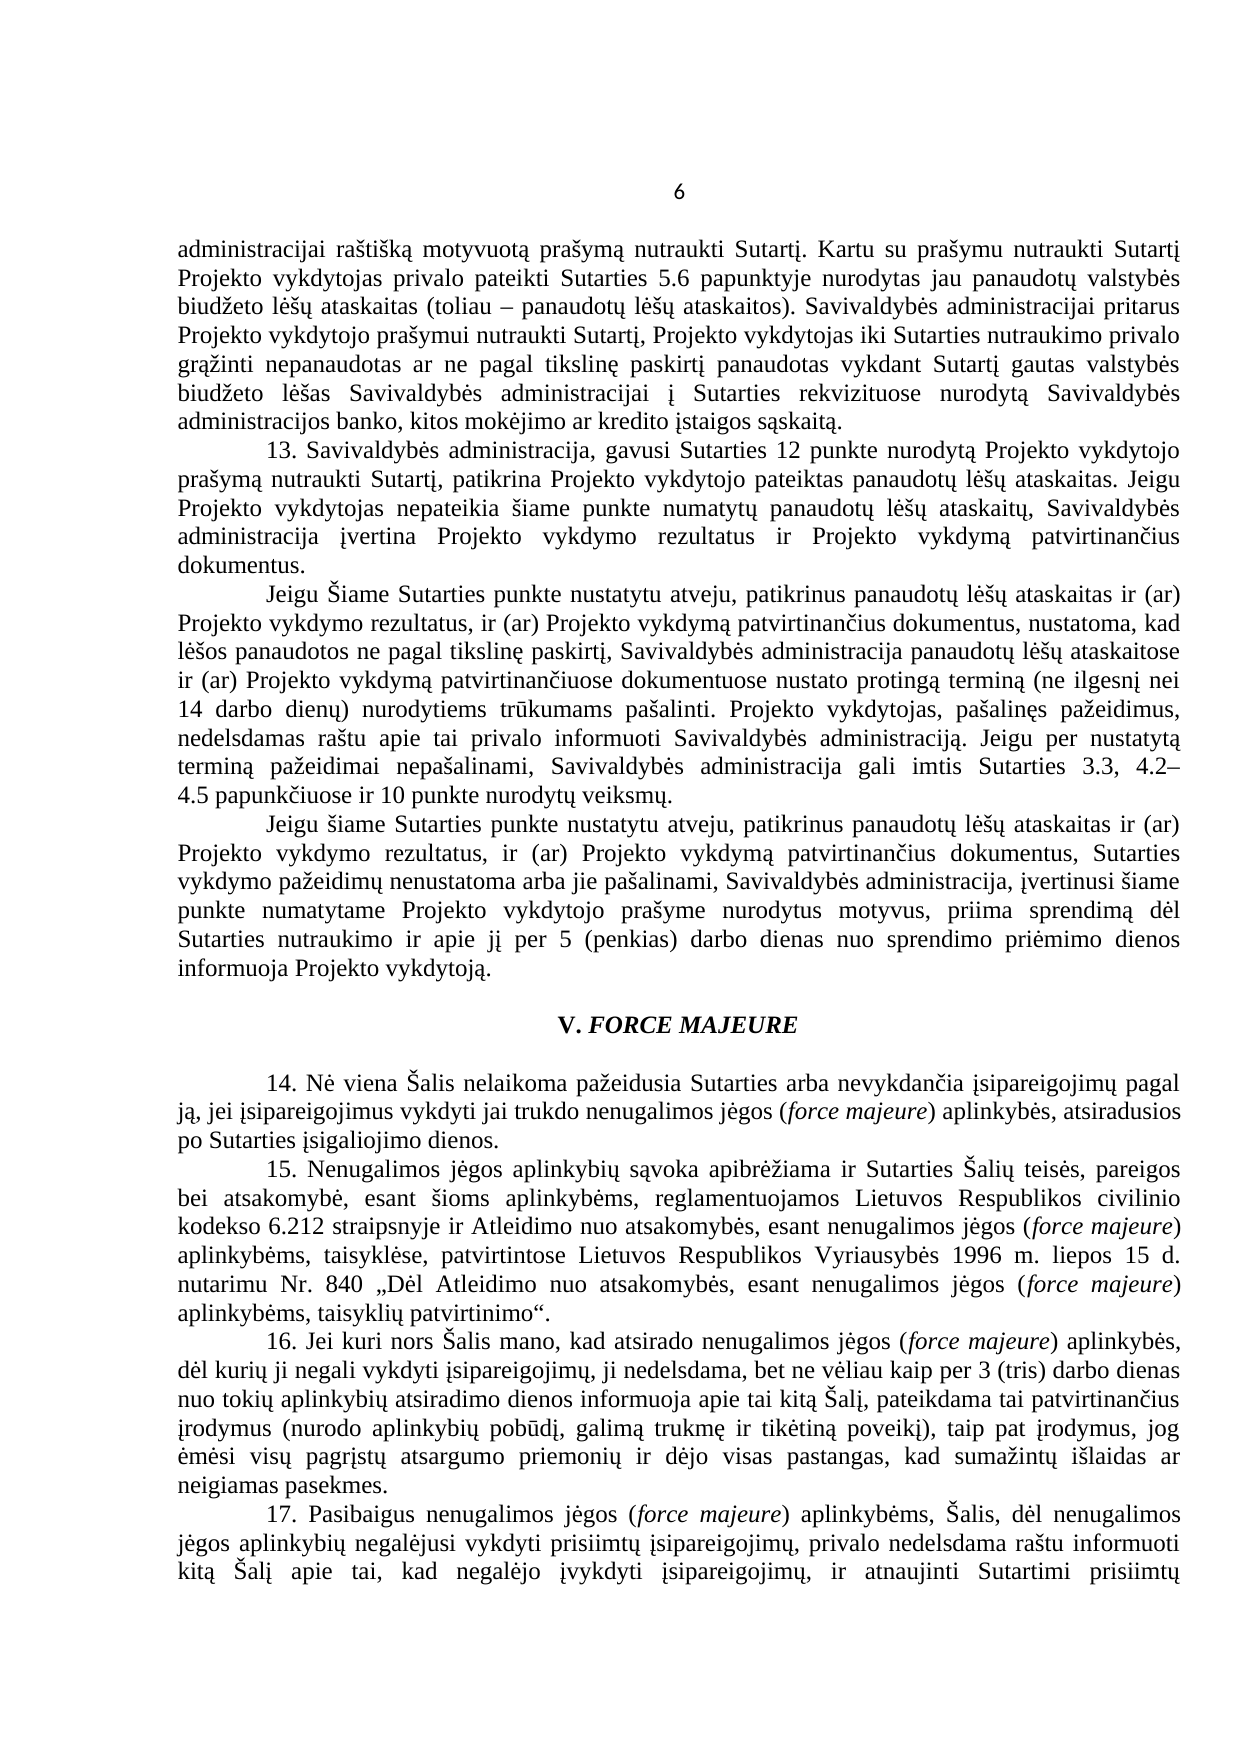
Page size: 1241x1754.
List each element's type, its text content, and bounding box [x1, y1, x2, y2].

text administracijai raštišką motyvuotą prašymą nutraukti Sutartį. Kartu su prašymu nutraukti Sutartį Projekto vykdytojas privalo pateikti Sutarties 5.6 papunktyje nurodytas jau panaudotų valstybės biudžeto lėšų ataskaitas (toliau – panaudotų lėšų ataskaitos). Savivaldybės administracijai pritarus Projekto vykdytojo prašymui nutraukti Sutartį, Projekto vykdytojas iki Sutarties nutraukimo privalo grąžinti nepanaudotas ar ne pagal tikslinę paskirtį panaudotas vykdant Sutartį gautas valstybės biudžeto lėšas Savivaldybės administracijai į Sutarties rekvizituose nurodytą Savivaldybės administracijos banko, kitos mokėjimo ar kredito įstaigos sąskaitą. [177, 234, 1181, 435]
text 15. Nenugalimos jėgos aplinkybių sąvoka apibrėžiama ir Sutarties Šalių teisės, pareigos bei atsakomybė, esant šioms aplinkybėms, reglamentuojamos Lietuvos Respublikos civilinio kodekso 6.212 straipsnyje ir Atleidimo nuo atsakomybės, esant nenugalimos jėgos (force majeure) aplinkybėms, taisyklėse, patvirtintose Lietuvos Respublikos Vyriausybės 1996 m. liepos 15 d. nutarimu Nr. 840 „Dėl Atleidimo nuo atsakomybės, esant nenugalimos jėgos (force majeure) aplinkybėms, taisyklių patvirtinimo“. [177, 1154, 1181, 1326]
text Jeigu šiame Sutarties punkte nustatytu atveju, patikrinus panaudotų lėšų ataskaitas ir (ar) Projekto vykdymo rezultatus, ir (ar) Projekto vykdymą patvirtinančius dokumentus, Sutarties vykdymo pažeidimų nenustatoma arba jie pašalinami, Savivaldybės administracija, įvertinusi šiame punkte numatytame Projekto vykdytojo prašyme nurodytus motyvus, priima sprendimą dėl Sutarties nutraukimo ir apie jį per 5 (penkias) darbo dienas nuo sprendimo priėmimo dienos informuoja Projekto vykdytoją. [177, 809, 1181, 981]
text 14. Nė viena Šalis nelaikoma pažeidusia Sutarties arba nevykdančia įsipareigojimų pagal ją, jei įsipareigojimus vykdyti jai trukdo nenugalimos jėgos (force majeure) aplinkybės, atsiradusios po Sutarties įsigaliojimo dienos. [177, 1068, 1181, 1154]
text 13. Savivaldybės administracija, gavusi Sutarties 12 punkte nurodytą Projekto vykdytojo prašymą nutraukti Sutartį, patikrina Projekto vykdytojo pateiktas panaudotų lėšų ataskaitas. Jeigu Projekto vykdytojas nepateikia šiame punkte numatytų panaudotų lėšų ataskaitų, Savivaldybės administracija įvertina Projekto vykdymo rezultatus ir Projekto vykdymą patvirtinančius dokumentus. [177, 435, 1181, 579]
text V. FORCE MAJEURE [177, 1010, 1181, 1039]
text 17. Pasibaigus nenugalimos jėgos (force majeure) aplinkybėms, Šalis, dėl nenugalimos jėgos aplinkybių negalėjusi vykdyti prisiimtų įsipareigojimų, privalo nedelsdama raštu informuoti kitą Šalį apie tai, kad negalėjo įvykdyti įsipareigojimų, ir atnaujinti Sutartimi prisiimtų [177, 1499, 1181, 1585]
text Jeigu Šiame Sutarties punkte nustatytu atveju, patikrinus panaudotų lėšų ataskaitas ir (ar) Projekto vykdymo rezultatus, ir (ar) Projekto vykdymą patvirtinančius dokumentus, nustatoma, kad lėšos panaudotos ne pagal tikslinę paskirtį, Savivaldybės administracija panaudotų lėšų ataskaitose ir (ar) Projekto vykdymą patvirtinančiuose dokumentuose nustato protingą terminą (ne ilgesnį nei 14 darbo dienų) nurodytiems trūkumams pašalinti. Projekto vykdytojas, pašalinęs pažeidimus, nedelsdamas raštu apie tai privalo informuoti Savivaldybės administraciją. Jeigu per nustatytą terminą pažeidimai nepašalinami, Savivaldybės administracija gali imtis Sutarties 3.3, 4.2–4.5 papunkčiuose ir 10 punkte nurodytų veiksmų. [177, 579, 1181, 809]
text 16. Jei kuri nors Šalis mano, kad atsirado nenugalimos jėgos (force majeure) aplinkybės, dėl kurių ji negali vykdyti įsipareigojimų, ji nedelsdama, bet ne vėliau kaip per 3 (tris) darbo dienas nuo tokių aplinkybių atsiradimo dienos informuoja apie tai kitą Šalį, pateikdama tai patvirtinančius įrodymus (nurodo aplinkybių pobūdį, galimą trukmę ir tikėtiną poveikį), taip pat įrodymus, jog ėmėsi visų pagrįstų atsargumo priemonių ir dėjo visas pastangas, kad sumažintų išlaidas ar neigiamas pasekmes. [177, 1326, 1181, 1499]
